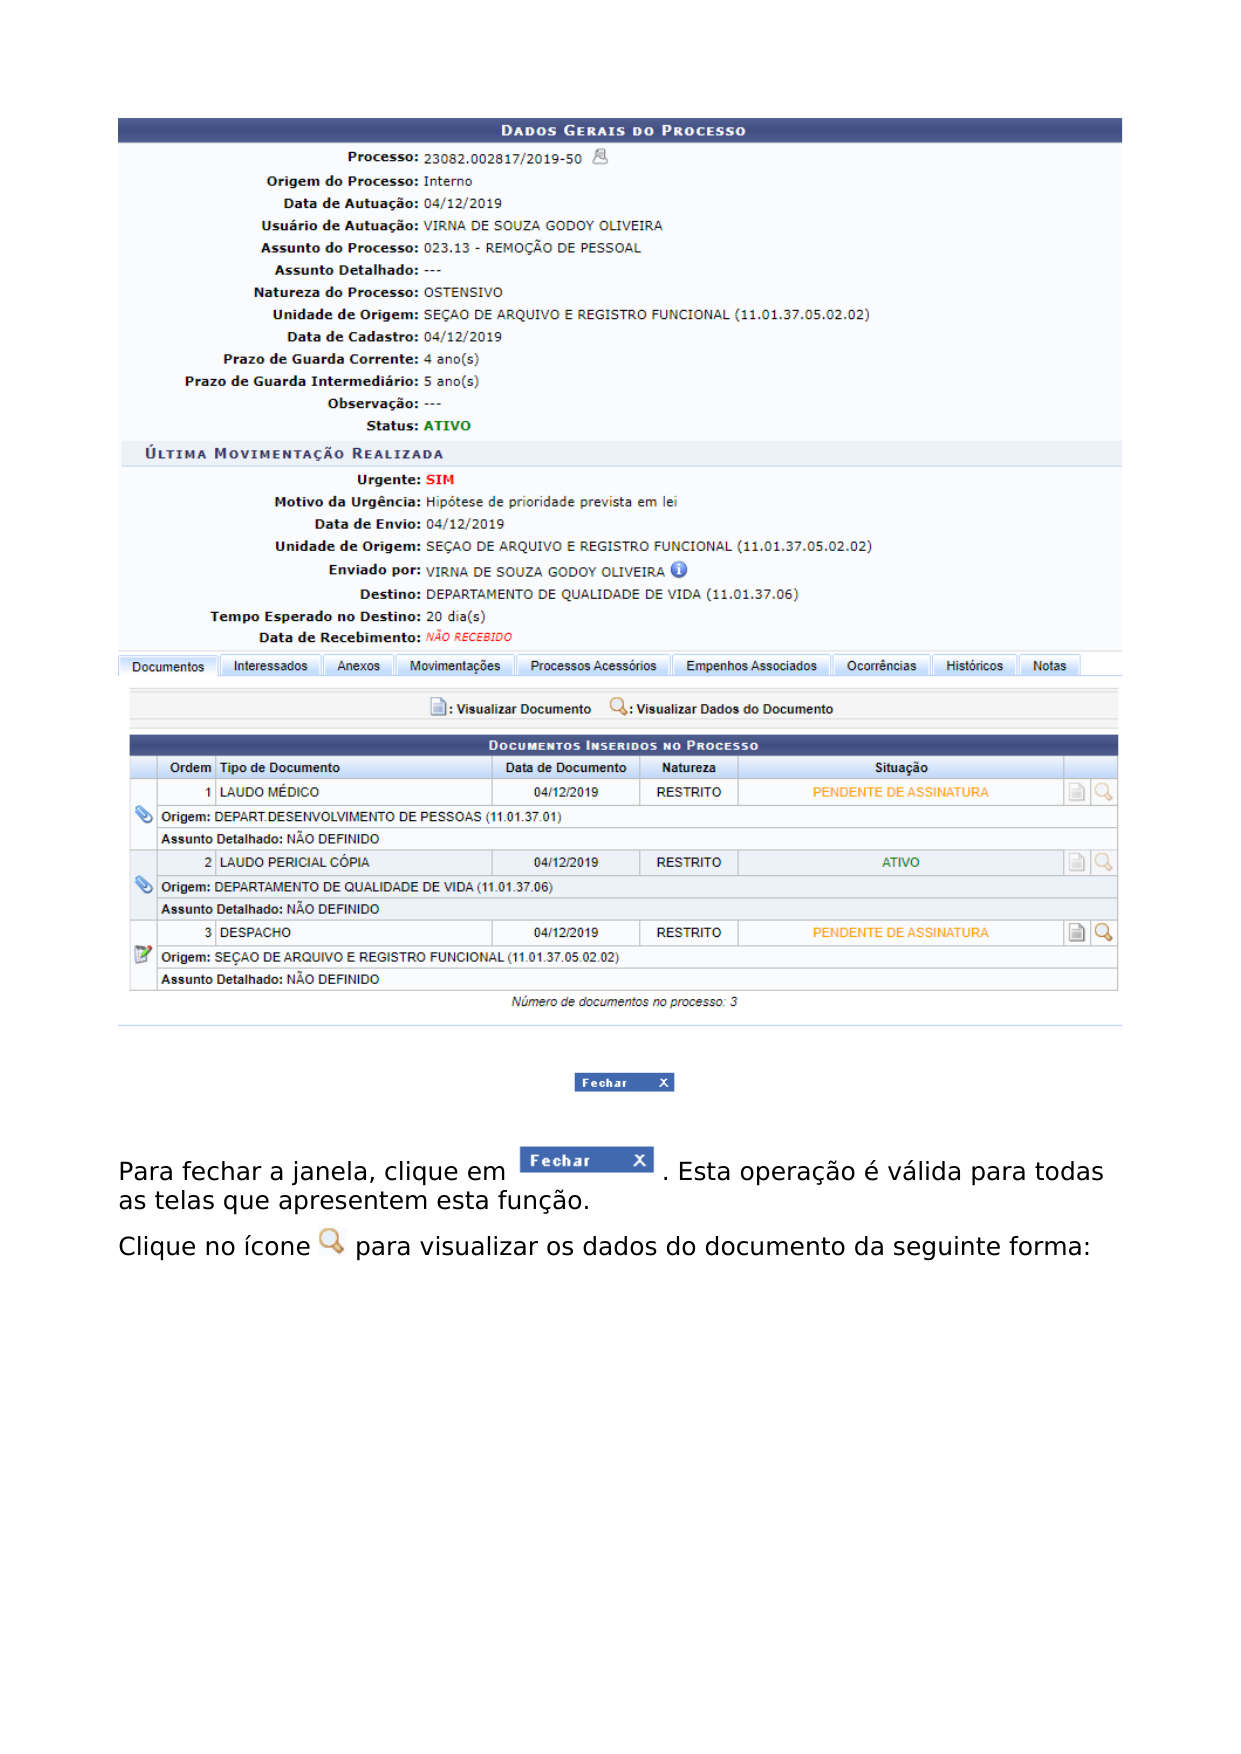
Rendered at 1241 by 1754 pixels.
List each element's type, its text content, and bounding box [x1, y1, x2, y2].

picture [118, 118, 1123, 1101]
picture [514, 1142, 662, 1181]
text Clique no ícone para visualizar os dados do documento da seguinte forma: [118, 1228, 1122, 1262]
picture [318, 1227, 347, 1256]
text Para fechar a janela, clique em . Esta operação é válida para todas as telas que apresentem esta função. [118, 1143, 1122, 1215]
